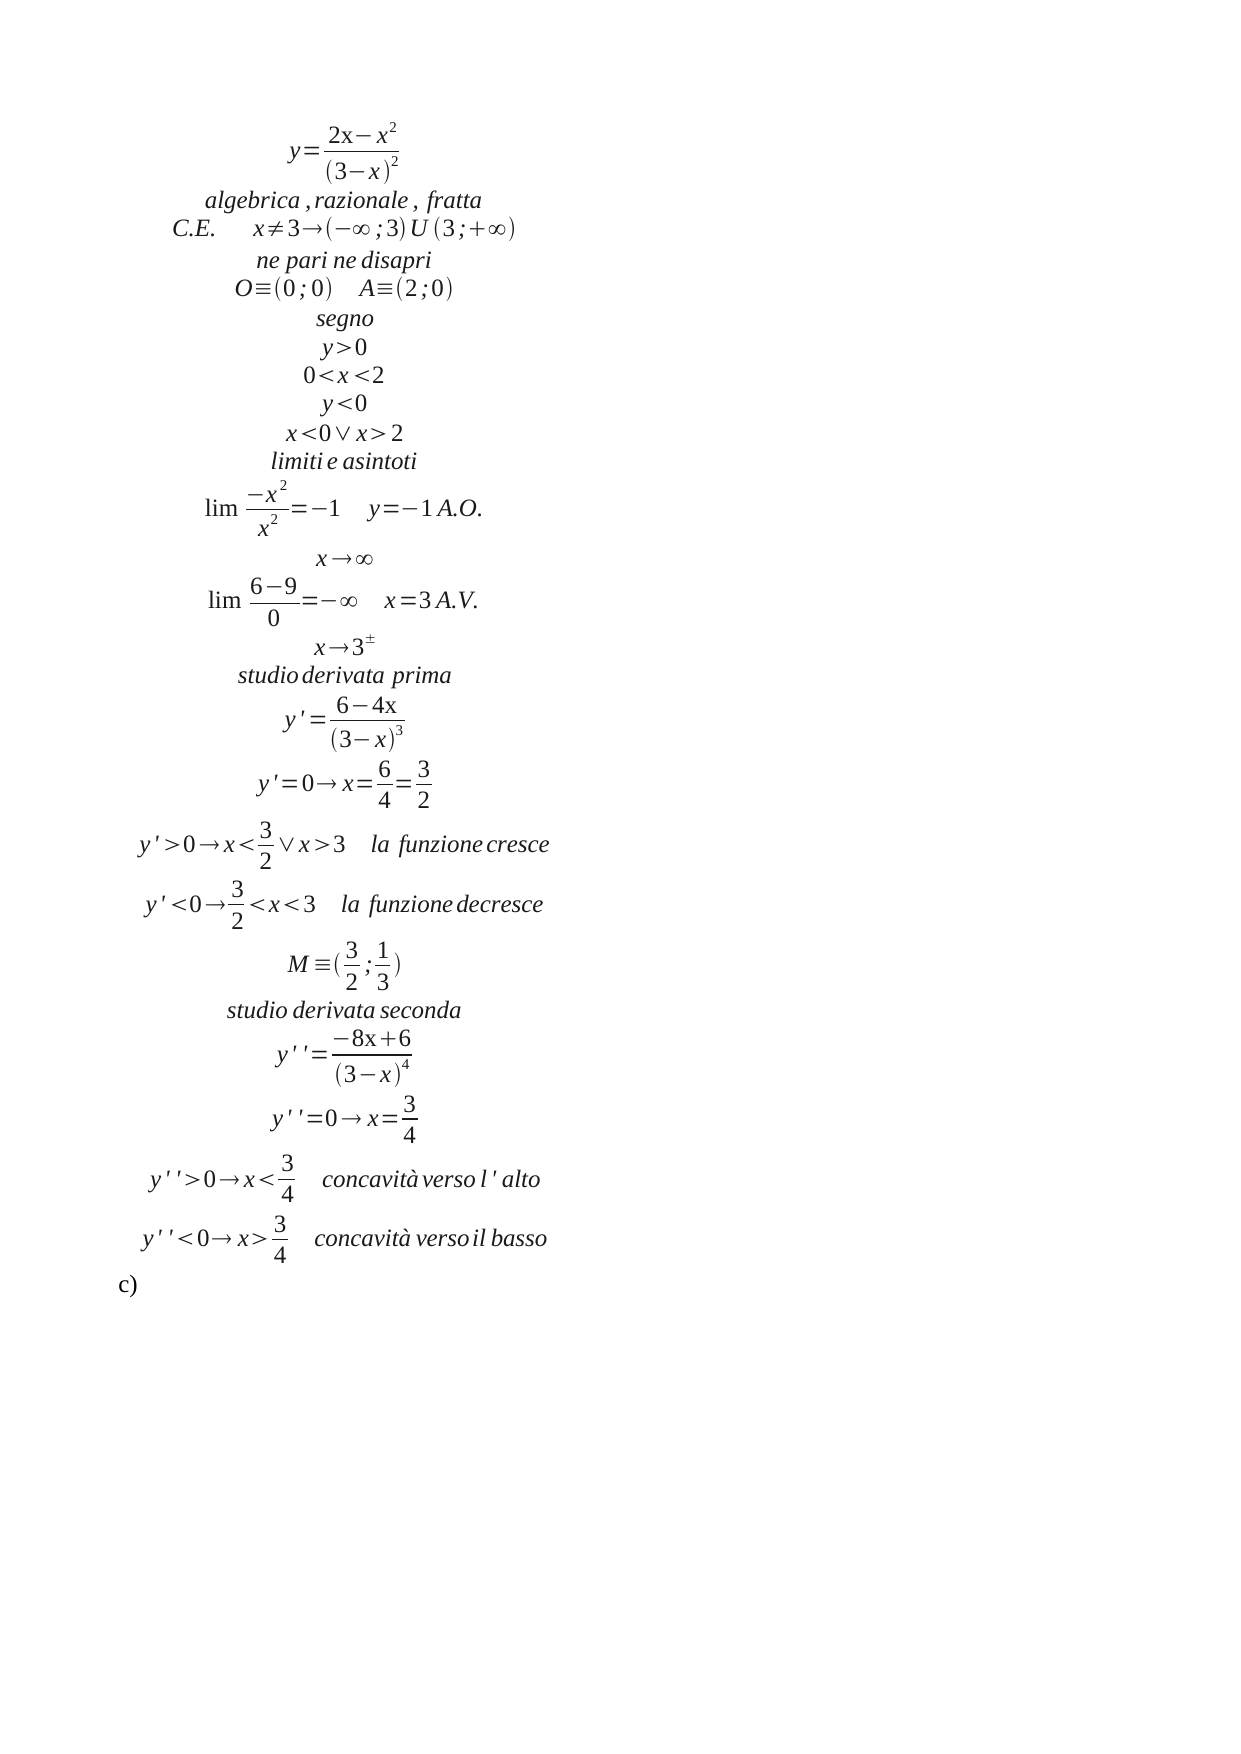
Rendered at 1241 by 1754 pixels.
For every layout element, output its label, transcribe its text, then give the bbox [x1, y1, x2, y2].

text c) [118, 1269, 1122, 1297]
